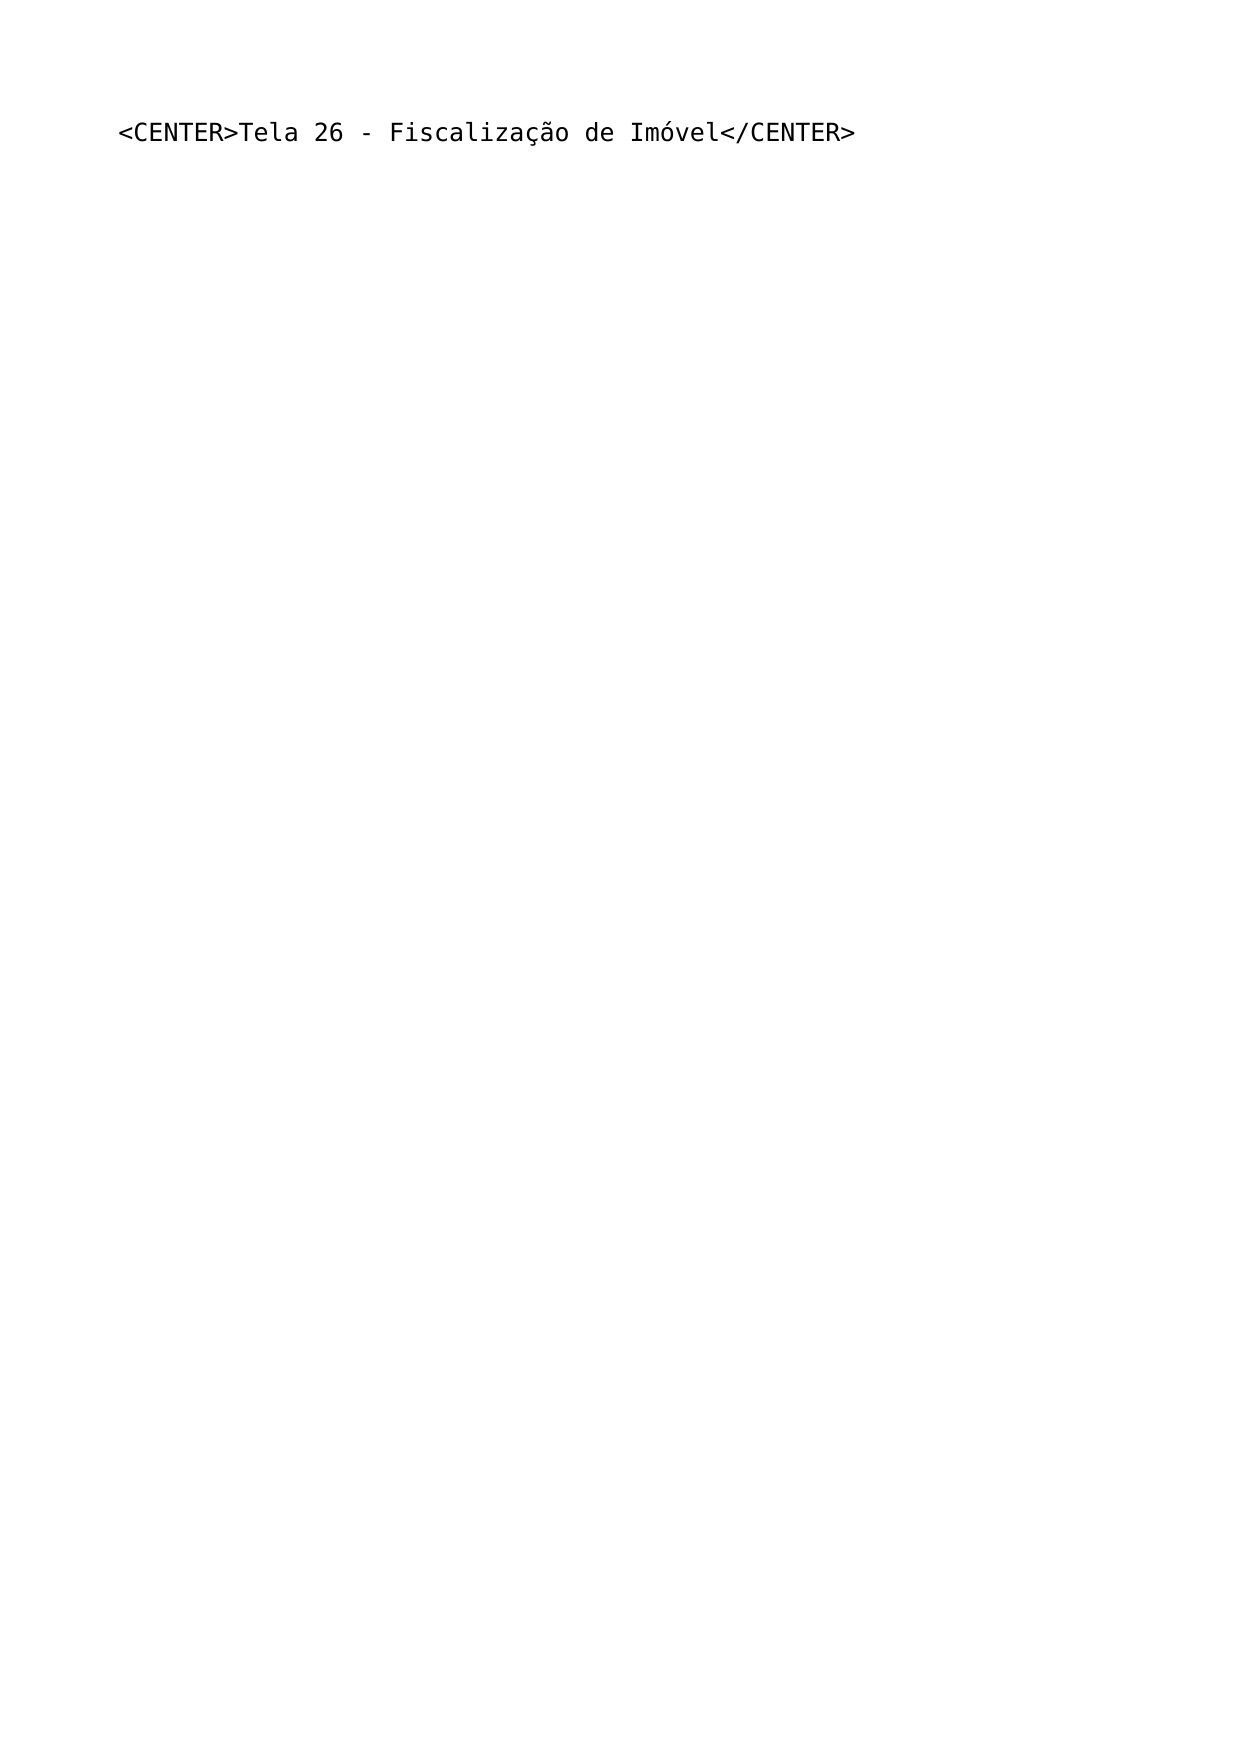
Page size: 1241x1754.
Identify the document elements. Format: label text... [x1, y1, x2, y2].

text <CENTER>Tela 26 - Fiscalização de Imóvel</CENTER> [118, 118, 1122, 147]
